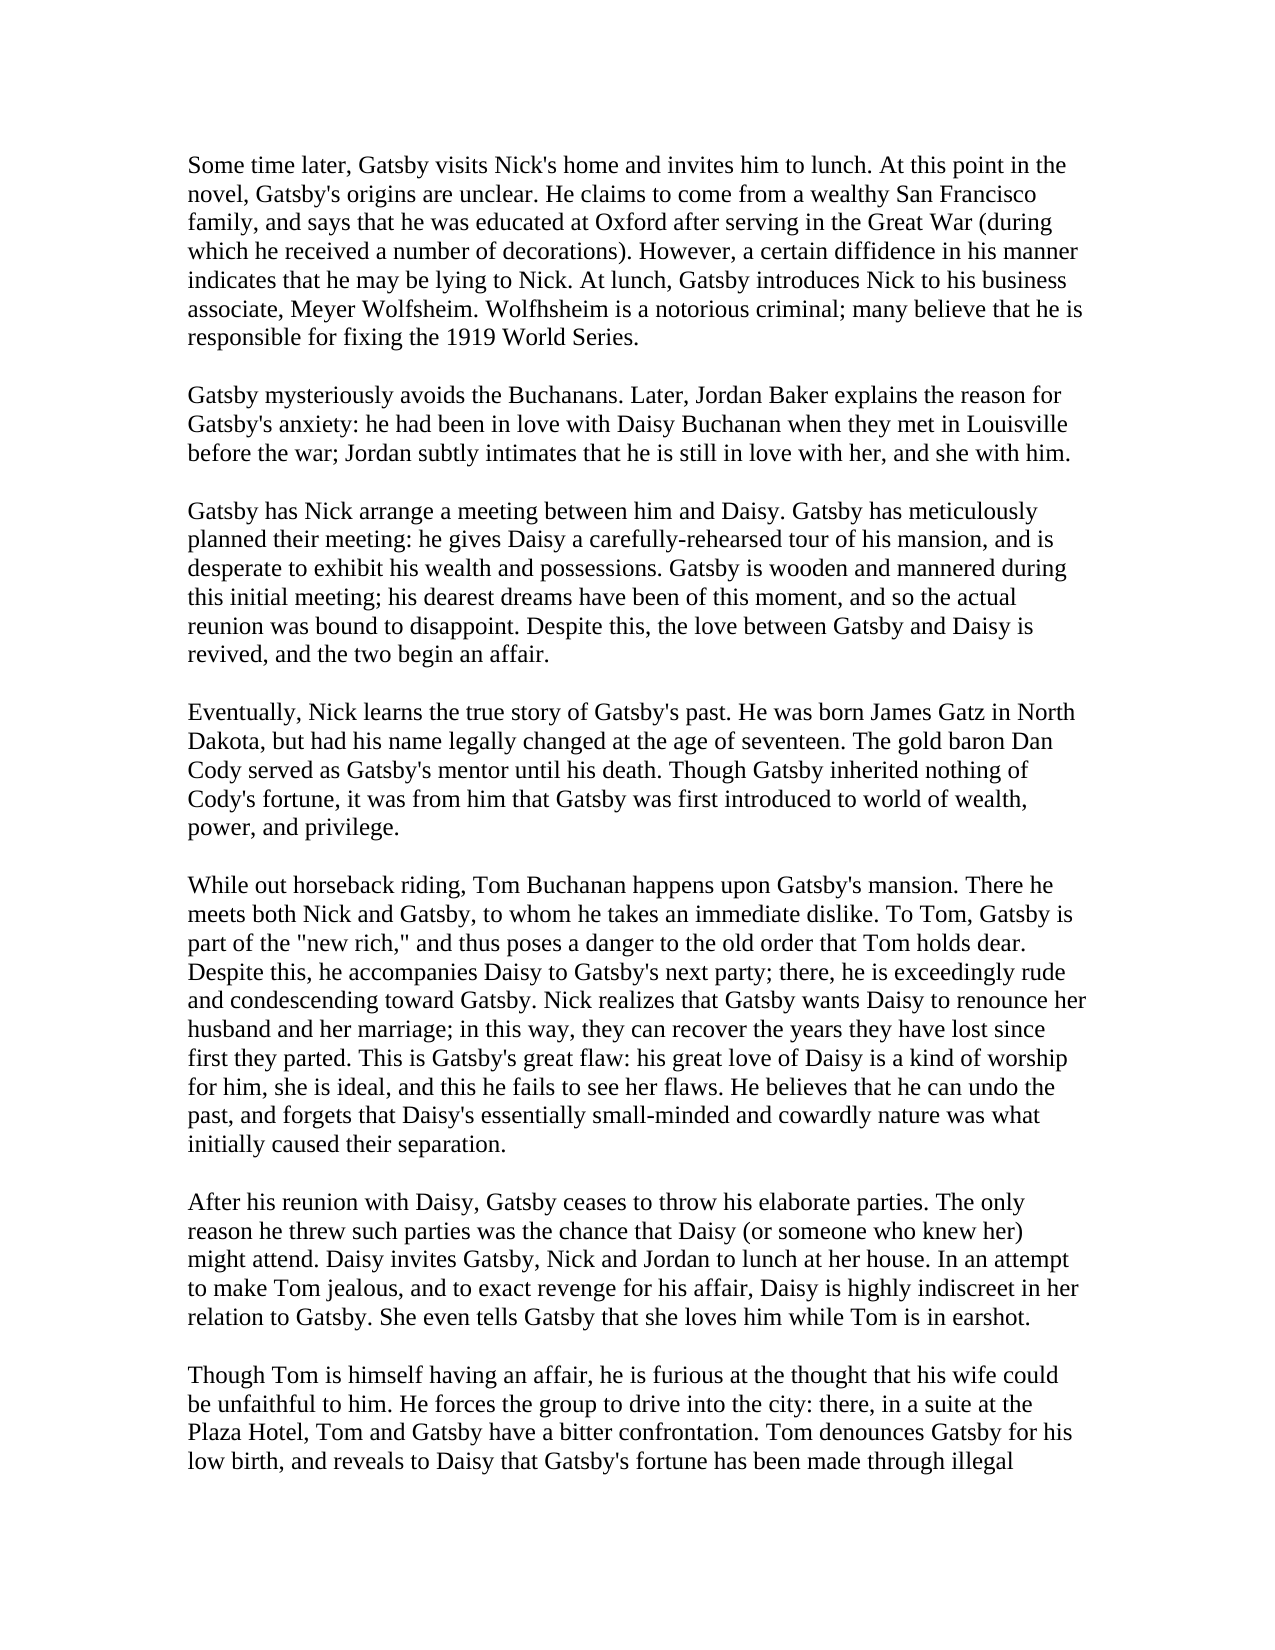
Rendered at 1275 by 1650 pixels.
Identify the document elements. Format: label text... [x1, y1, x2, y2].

text After his reunion with Daisy, Gatsby ceases to throw his elaborate parties. The only reason he threw such parties was the chance that Daisy (or someone who knew her) might attend. Daisy invites Gatsby, Nick and Jordan to lunch at her house. In an attempt to make Tom jealous, and to exact revenge for his affair, Daisy is highly indiscreet in her relation to Gatsby. She even tells Gatsby that she loves him while Tom is in earshot. [187, 1187, 1087, 1331]
text Some time later, Gatsby visits Nick's home and invites him to lunch. At this point in the novel, Gatsby's origins are unclear. He claims to come from a wealthy San Francisco family, and says that he was educated at Oxford after serving in the Great War (during which he received a number of decorations). However, a certain diffidence in his manner indicates that he may be lying to Nick. At lunch, Gatsby introduces Nick to his business associate, Meyer Wolfsheim. Wolfhsheim is a notorious criminal; many believe that he is responsible for fixing the 1919 World Series. [187, 150, 1087, 351]
text While out horseback riding, Tom Buchanan happens upon Gatsby's mansion. There he meets both Nick and Gatsby, to whom he takes an immediate dislike. To Tom, Gatsby is part of the "new rich," and thus poses a danger to the old order that Tom holds dear. Despite this, he accompanies Daisy to Gatsby's next party; there, he is exceedingly rude and condescending toward Gatsby. Nick realizes that Gatsby wants Daisy to renounce her husband and her marriage; in this way, they can recover the years they have lost since first they parted. This is Gatsby's great flaw: his great love of Daisy is a kind of worship ­ for him, she is ideal, and this he fails to see her flaws. He believes that he can undo the past, and forgets that Daisy's essentially small-minded and cowardly nature was what initially caused their separation. [187, 870, 1087, 1158]
text Though Tom is himself having an affair, he is furious at the thought that his wife could be unfaithful to him. He forces the group to drive into the city: there, in a suite at the Plaza Hotel, Tom and Gatsby have a bitter confrontation. Tom denounces Gatsby for his low birth, and reveals to Daisy that Gatsby's fortune has been made through illegal [187, 1360, 1087, 1475]
text Eventually, Nick learns the true story of Gatsby's past. He was born James Gatz in North Dakota, but had his name legally changed at the age of seventeen. The gold baron Dan Cody served as Gatsby's mentor until his death. Though Gatsby inherited nothing of Cody's fortune, it was from him that Gatsby was first introduced to world of wealth, power, and privilege. [187, 697, 1087, 841]
text Gatsby mysteriously avoids the Buchanans. Later, Jordan Baker explains the reason for Gatsby's anxiety: he had been in love with Daisy Buchanan when they met in Louisville before the war; Jordan subtly intimates that he is still in love with her, and she with him. [187, 380, 1087, 467]
text Gatsby has Nick arrange a meeting between him and Daisy. Gatsby has meticulously planned their meeting: he gives Daisy a carefully-rehearsed tour of his mansion, and is desperate to exhibit his wealth and possessions. Gatsby is wooden and mannered during this initial meeting; his dearest dreams have been of this moment, and so the actual reunion was bound to disappoint. Despite this, the love between Gatsby and Daisy is revived, and the two begin an affair. [187, 496, 1087, 668]
